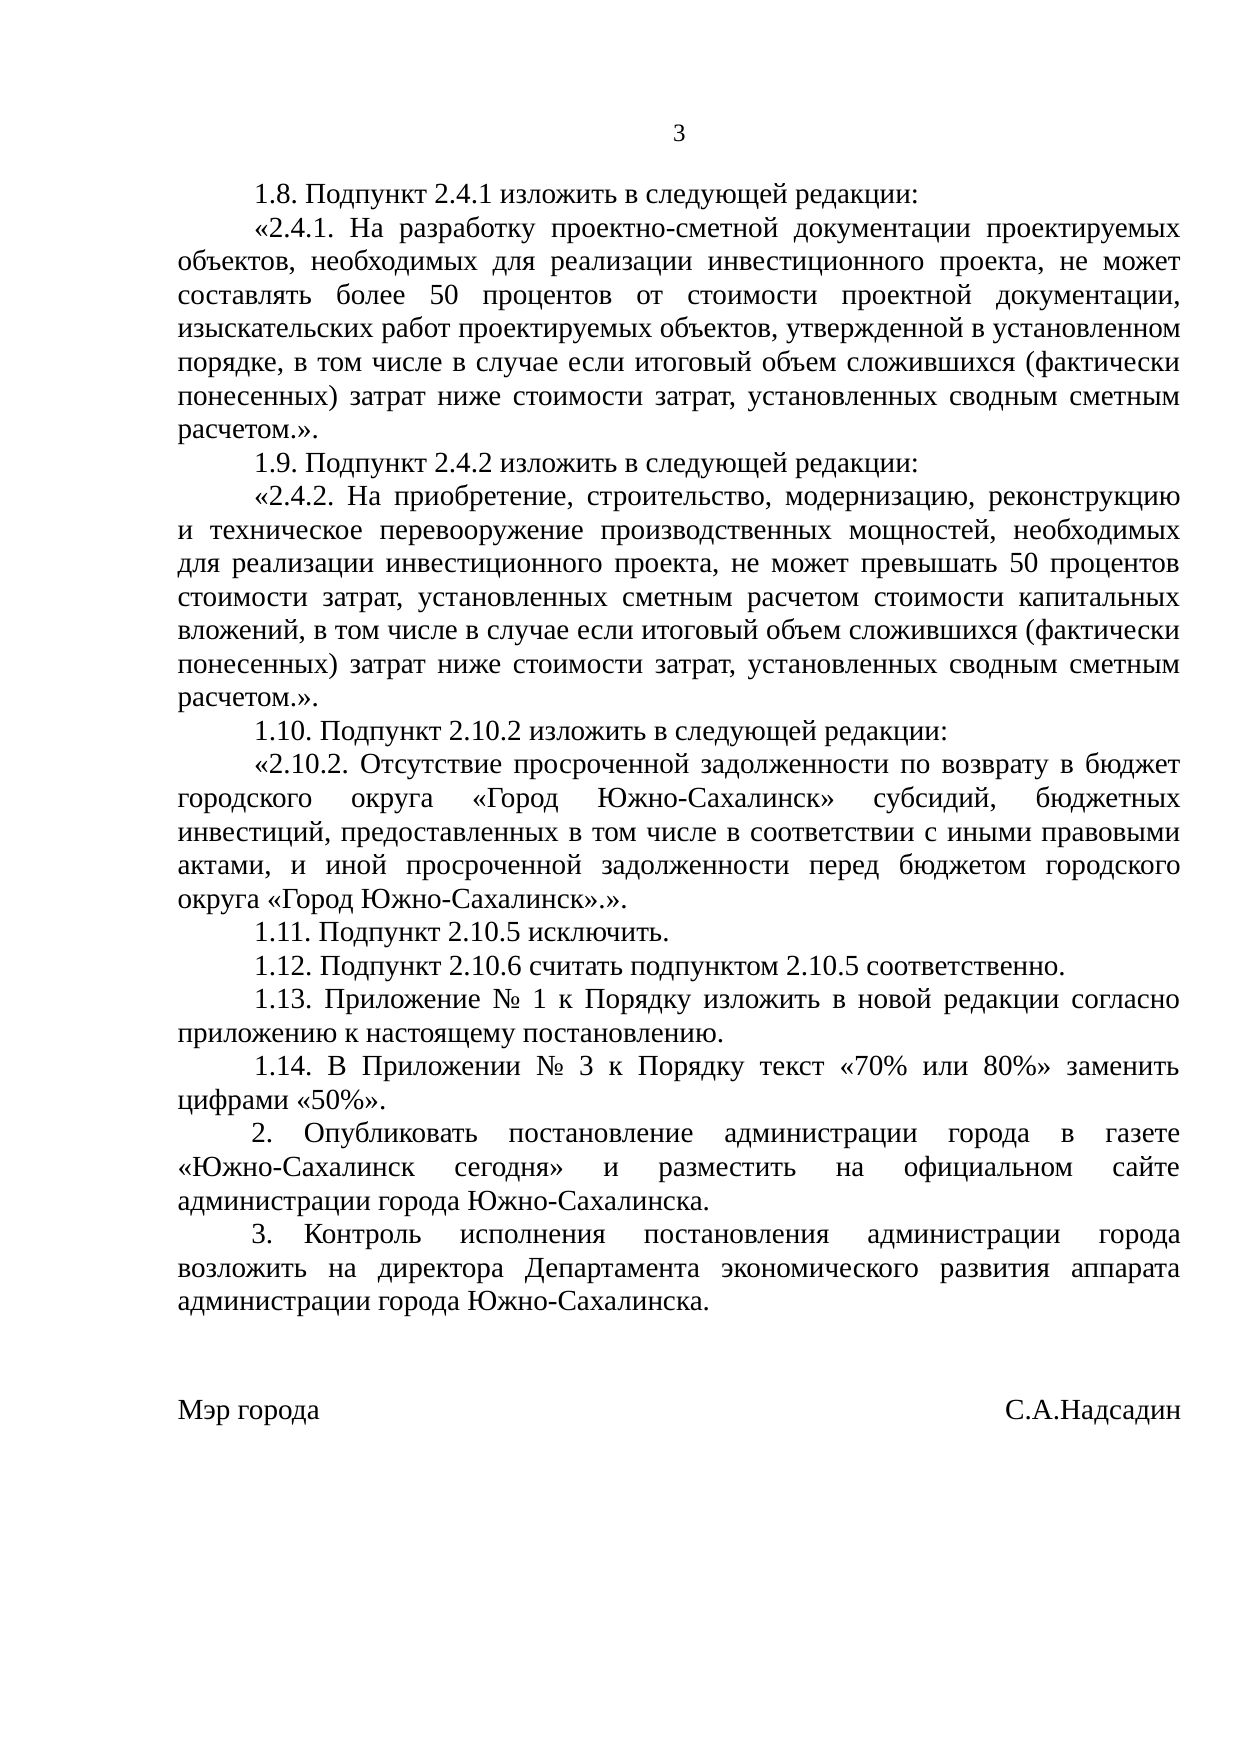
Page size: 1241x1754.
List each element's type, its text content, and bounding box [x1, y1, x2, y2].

text 1.14. В Приложении № 3 к Порядку текст «70% или 80%» заменить цифрами «50%». [177, 1048, 1181, 1116]
text 1.9. Подпункт 2.4.2 изложить в следующей редакции: [177, 445, 1181, 478]
text 1.8. Подпункт 2.4.1 изложить в следующей редакции: [177, 176, 1181, 210]
list Мэр города С.А.Надсадин [177, 1392, 1181, 1425]
list Контроль исполнения постановления администрации города возложить на директора Департамента экономического развития аппарата администрации города Южно-Сахалинска. [177, 1216, 1181, 1317]
text 1.11. Подпункт 2.10.5 исключить. [177, 914, 1181, 948]
text 1.12. Подпункт 2.10.6 считать подпунктом 2.10.5 соответственно. [177, 948, 1181, 981]
text «2.4.1. На разработку проектно-сметной документации проектируемых объектов, необходимых для реализации инвестиционного проекта, не может составлять более 50 процентов от стоимости проектной документации, изыскательских работ проектируемых объектов, утвержденной в установленном порядке, в том числе в случае если итоговый объем сложившихся (фактически понесенных) затрат ниже стоимости затрат, установленных сводным сметным расчетом.». [177, 210, 1181, 445]
text «2.4.2. На приобретение, строительство, модернизацию, реконструкцию и техническое перевооружение производственных мощностей, необходимых для реализации инвестиционного проекта, не может превышать 50 процентов стоимости затрат, установленных сметным расчетом стоимости капитальных вложений, в том числе в случае если итоговый объем сложившихся (фактически понесенных) затрат ниже стоимости затрат, установленных сводным сметным расчетом.». [177, 478, 1181, 713]
list Опубликовать постановление администрации города в газете «Южно-Сахалинск сегодня» и разместить на официальном сайте администрации города Южно-Сахалинска. [177, 1116, 1181, 1216]
text «2.10.2. Отсутствие просроченной задолженности по возврату в бюджет городского округа «Город Южно-Сахалинск» субсидий, бюджетных инвестиций, предоставленных в том числе в соответствии с иными правовыми актами, и иной просроченной задолженности перед бюджетом городского округа «Город Южно-Сахалинск».». [177, 747, 1181, 914]
text 1.10. Подпункт 2.10.2 изложить в следующей редакции: [177, 713, 1181, 747]
text 1.13. Приложение № 1 к Порядку изложить в новой редакции согласно приложению к настоящему постановлению. [177, 981, 1181, 1048]
